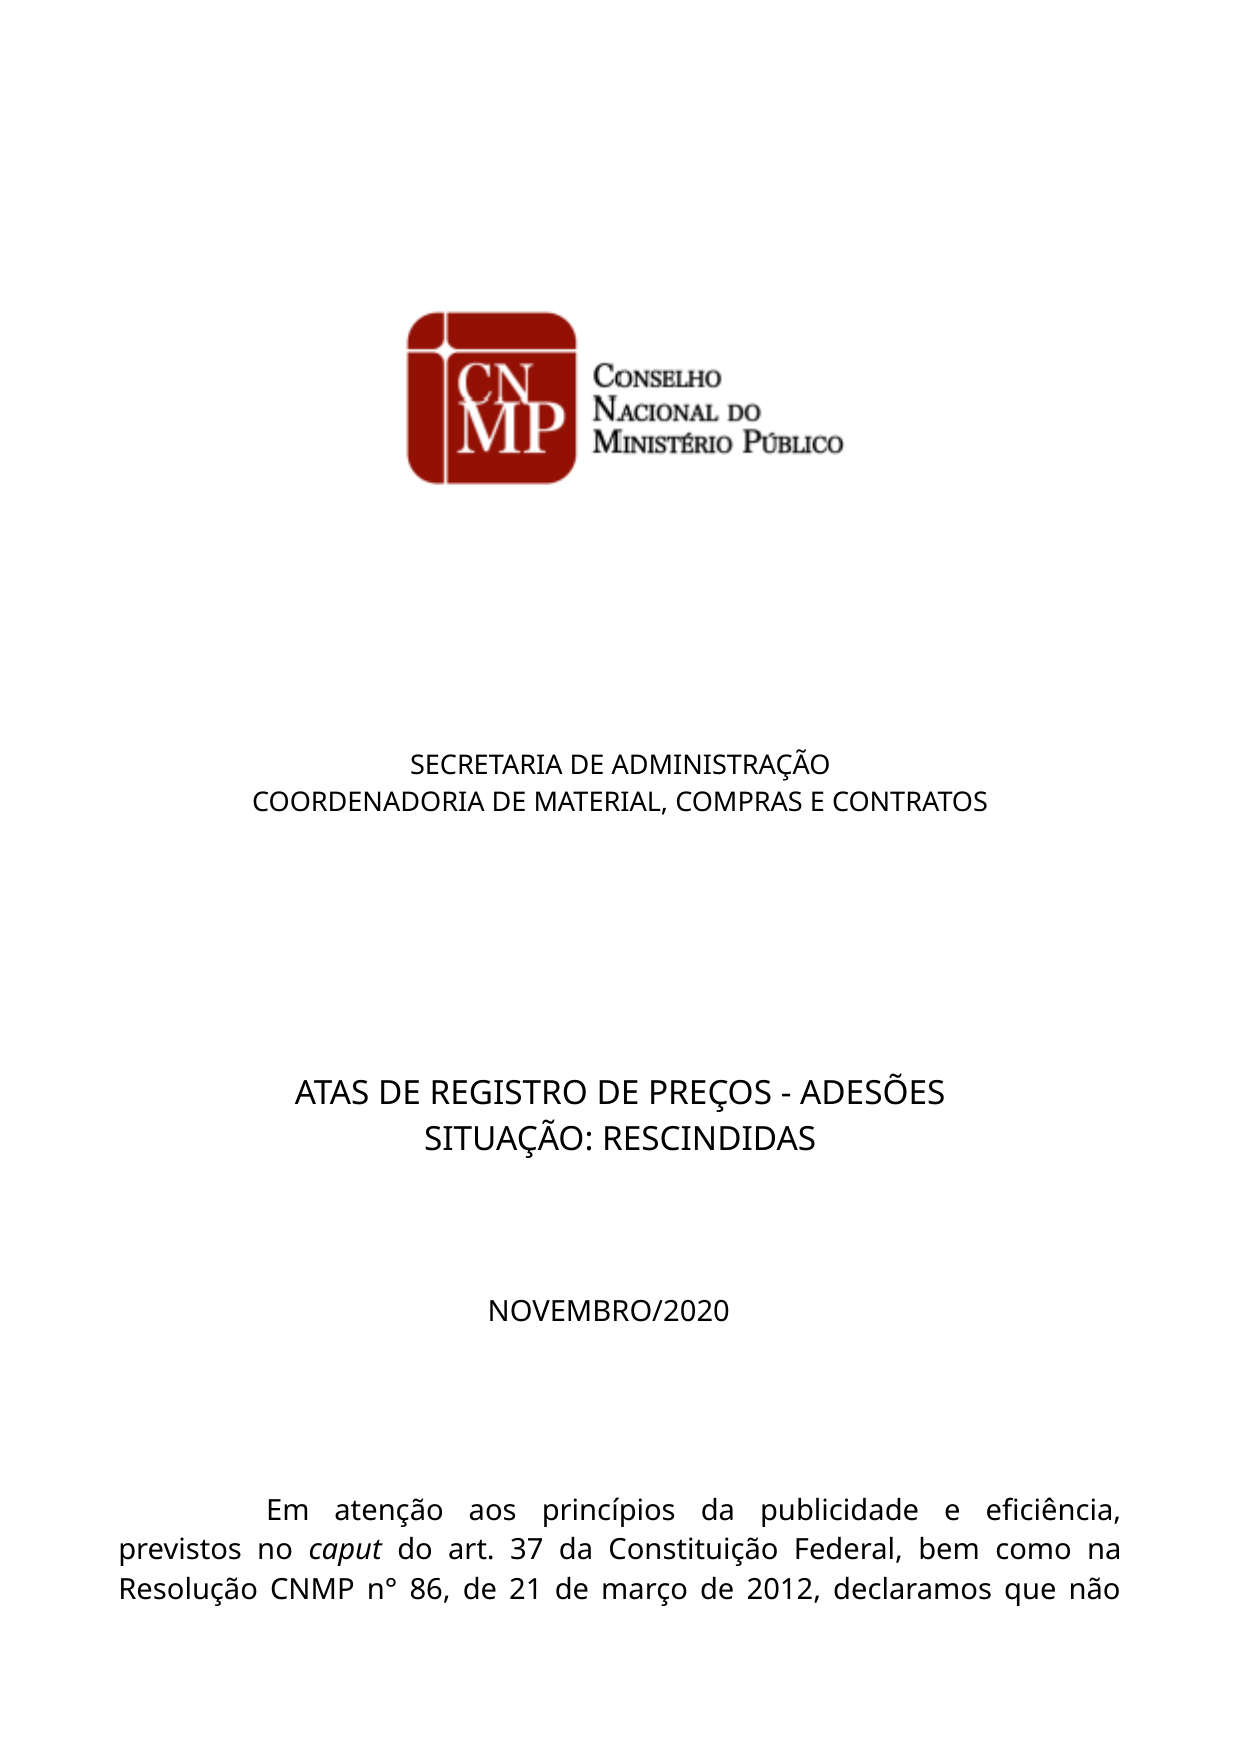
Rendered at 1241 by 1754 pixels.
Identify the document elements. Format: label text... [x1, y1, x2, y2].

text ATAS DE REGISTRO DE PREÇOS - ADESÕES [118, 1069, 1122, 1114]
text SECRETARIA DE ADMINISTRAÇÃO [118, 746, 1122, 782]
text Em atenção aos princípios da publicidade e eficiência, previstos no caput do art. 37 da Constituição Federal, bem como na Resolução CNMP n° 86, de 21 de março de 2012, declaramos que não [118, 1489, 1122, 1608]
text SITUAÇÃO: RESCINDIDAS [118, 1114, 1122, 1160]
text NOVEMBRO/2020 [413, 1290, 1122, 1330]
text COORDENADORIA DE MATERIAL, COMPRAS E CONTRATOS [118, 782, 1122, 819]
